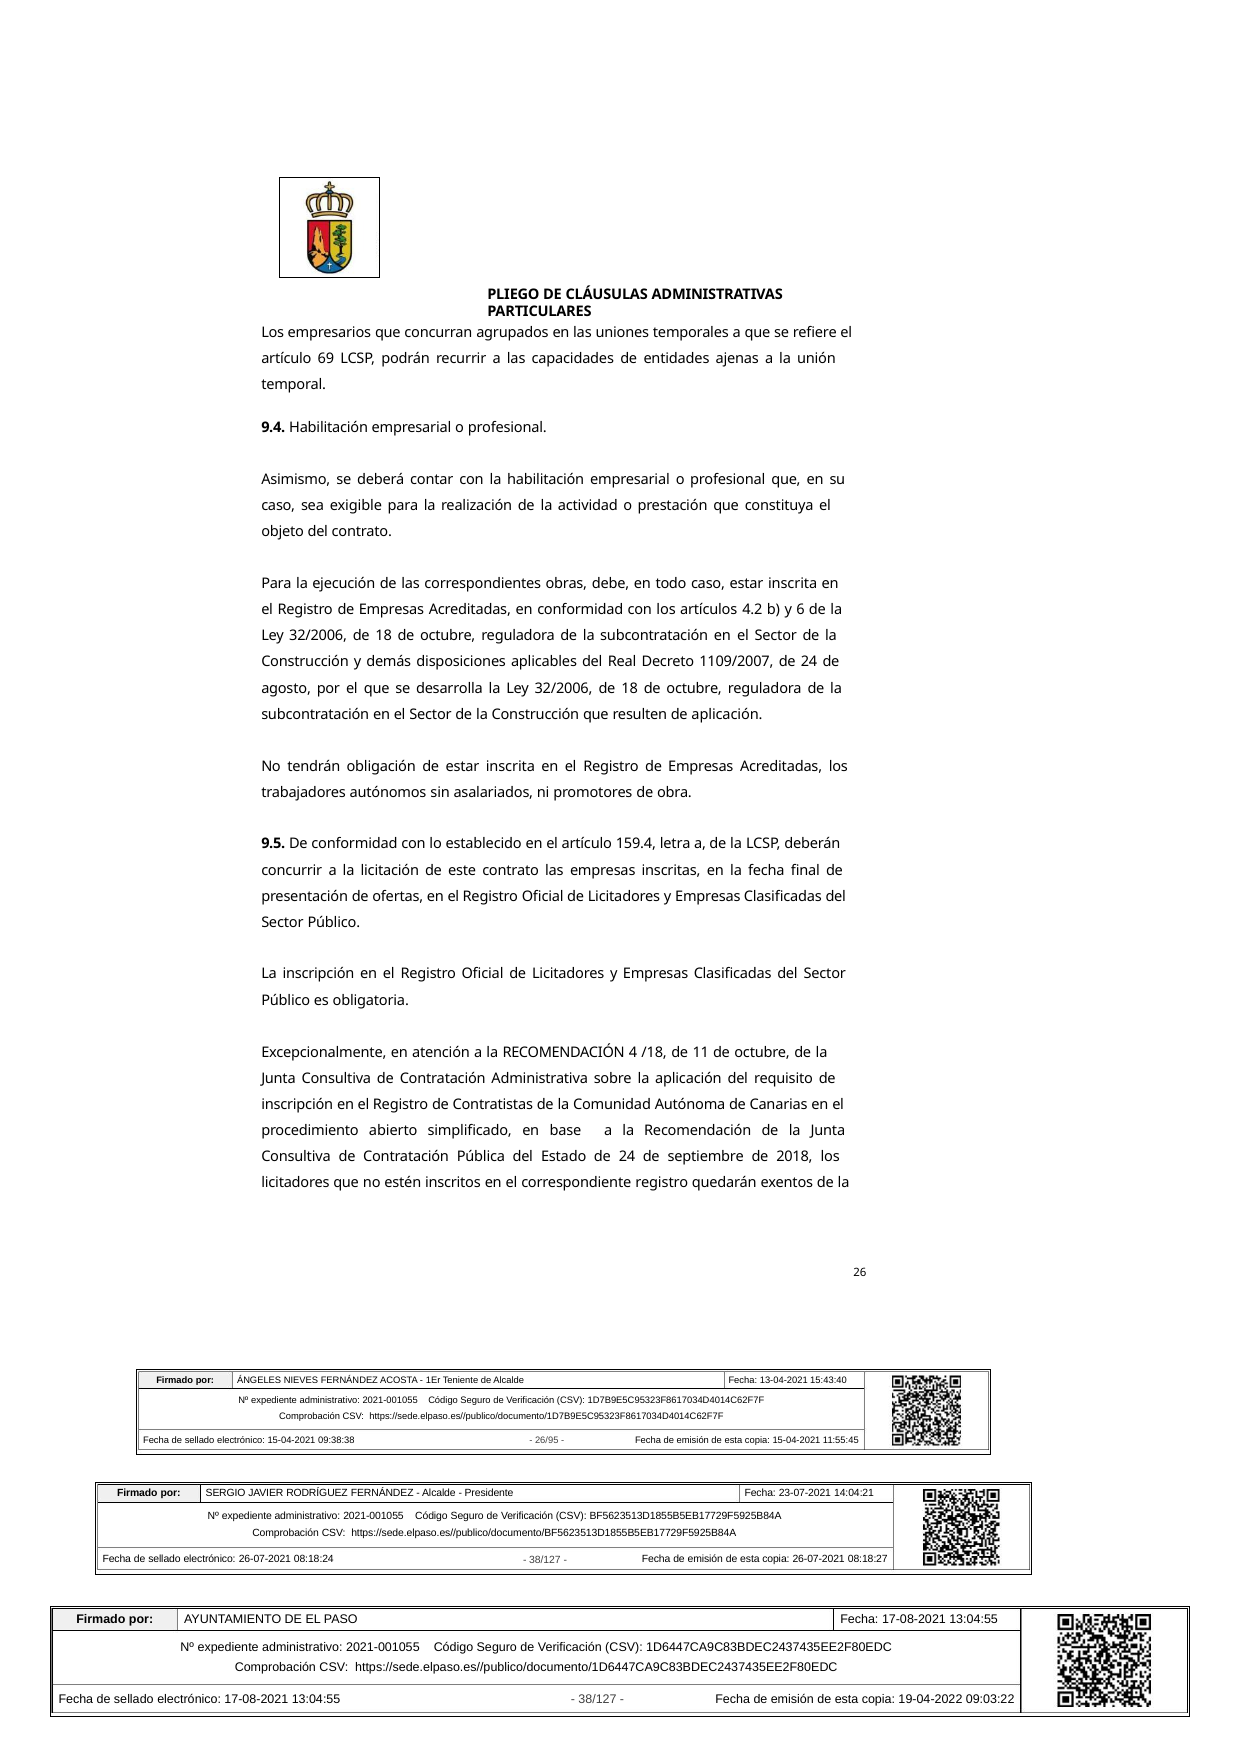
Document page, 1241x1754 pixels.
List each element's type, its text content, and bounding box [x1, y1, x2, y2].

text Fecha: 17-08-2021 13:04:55 [840, 1612, 1021, 1626]
text 9 [261, 423, 269, 436]
text Construcción y demás disposiciones aplicables del Real Decreto 1109/2007, de 24 de [261, 653, 890, 670]
text Sector Público. [261, 914, 890, 931]
picture [137, 1370, 990, 1454]
text Ley 32/2006, de 18 de octubre, reguladora de la subcontratación en el Sector de la [261, 627, 890, 644]
text - 38/127 - [571, 1693, 643, 1707]
text Firmado por: [156, 1375, 228, 1385]
text agosto, por el que se desarrolla la Ley 32/2006, de 18 de octubre, reguladora de la [261, 679, 890, 696]
text AYUNTAMIENTO DE EL PASO [184, 1612, 386, 1626]
text Firmado por: [117, 1488, 196, 1499]
text objeto del contrato. [261, 523, 890, 540]
text el Registro de Empresas Acreditadas, en conformidad con los artículos 4.2 b) y 6 de la [261, 601, 890, 618]
text 26 [853, 1266, 883, 1279]
text presentación de ofertas, en el Registro Oficial de Licitadores y Empresas Clasificadas del [261, 888, 890, 904]
text Fecha de emisión de esta copia: 15-04-2021 11:55:45 [635, 1435, 884, 1445]
text subcontratación en el Sector de la Construcción que resulten de aplicación. [261, 706, 890, 723]
picture [96, 1483, 1031, 1574]
text a la Recomendación de la Junta [604, 1122, 890, 1139]
text Para la ejecución de las correspondientes obras, debe, en todo caso, estar inscrita en [261, 575, 890, 592]
text procedimiento abierto simplificado, en base [261, 1122, 604, 1139]
text Fecha de emisión de esta copia: 19-04-2022 09:03:22 [715, 1692, 1039, 1706]
text licitadores que no estén inscritos en el correspondiente registro quedarán exentos de la [261, 1174, 890, 1191]
text Consultiva de Contratación Pública del Estado de 24 de septiembre de 2018, los [261, 1148, 890, 1165]
text Nº expediente administrativo: 2021-001055 Código Seguro de Verificación (CSV): 1D6447CA9C83BDEC2437435EE2F80EDC [180, 1640, 918, 1654]
text Asimismo, se deberá contar con la habilitación empresarial o profesional que, en su [261, 471, 890, 488]
text Excepcionalmente, en atención a la RECOMENDACIÓN 4 /18, de 11 de octubre, de la [261, 1043, 890, 1060]
text Fecha de emisión de esta copia: 26-07-2021 08:18:27 [642, 1553, 912, 1565]
text concurrir a la licitación de este contrato las empresas inscritas, en la fecha final de [261, 862, 890, 878]
text 9 [261, 835, 269, 841]
text Nº expediente administrativo: 2021-001055 Código Seguro de Verificación (CSV): BF5623513D1855B5EB17729F5925B84A [207, 1510, 807, 1522]
picture [51, 1607, 1189, 1716]
text PLIEGO DE CLÁUSULAS ADMINISTRATIVAS PARTICULARES [487, 286, 890, 320]
text .5. De conformidad con lo establecido en el artículo 159.4, letra a, de la LCSP, deberán [269, 835, 890, 852]
text Fecha: 23-07-2021 14:04:21 [744, 1488, 893, 1499]
text Comprobación CSV: https://sede.elpaso.es//publico/documento/1D6447CA9C83BDEC2437435EE2F80EDC [234, 1661, 918, 1674]
text Comprobación CSV: https://sede.elpaso.es//publico/documento/BF5623513D1855B5EB17729F5925B84A [252, 1527, 807, 1539]
text Fecha de sellado electrónico: 15-04-2021 09:38:38 [143, 1435, 379, 1445]
text SERGIO JAVIER RODRÍGUEZ FERNÁNDEZ - Alcalde - Presidente [205, 1488, 540, 1499]
text No tendrán obligación de estar inscrita en el Registro de Empresas Acreditadas, los [261, 757, 890, 774]
text 9 [261, 839, 269, 852]
text Junta Consultiva de Contratación Administrativa sobre la aplicación del requisito de [261, 1070, 890, 1087]
text 9 [261, 419, 269, 425]
text trabajadores autónomos sin asalariados, ni promotores de obra. [261, 784, 890, 801]
text Los empresarios que concurran agrupados en las uniones temporales a que se refiere el [261, 324, 890, 341]
text ÁNGELES NIEVES FERNÁNDEZ ACOSTA - 1Er Teniente de Alcalde [237, 1375, 552, 1385]
text Fecha: 13-04-2021 15:43:40 [728, 1375, 864, 1385]
picture [280, 178, 379, 277]
text Comprobación CSV: https://sede.elpaso.es//publico/documento/1D7B9E5C95323F8617034D4014C62F7F [279, 1411, 788, 1421]
text artículo 69 LCSP, podrán recurrir a las capacidades de entidades ajenas a la unión [261, 350, 890, 367]
text Nº expediente administrativo: 2021-001055 Código Seguro de Verificación (CSV): 1D7B9E5C95323F8617034D4014C62F7F [238, 1396, 788, 1406]
text .4. Habilitación empresarial o profesional. [269, 419, 577, 436]
text Fecha de sellado electrónico: 26-07-2021 08:18:24 [102, 1553, 359, 1565]
text temporal. [261, 376, 890, 393]
text Firmado por: [76, 1612, 172, 1626]
text - 38/127 - [523, 1554, 582, 1565]
text Fecha de sellado electrónico: 17-08-2021 13:04:55 [58, 1692, 365, 1706]
text La inscripción en el Registro Oficial de Licitadores y Empresas Clasificadas del Sector [261, 966, 890, 982]
text Público es obligatoria. [261, 992, 890, 1009]
text - 26/95 - [529, 1435, 578, 1446]
text caso, sea exigible para la realización de la actividad o prestación que constituya el [261, 497, 890, 514]
text inscripción en el Registro de Contratistas de la Comunidad Autónoma de Canarias en el [261, 1096, 890, 1113]
